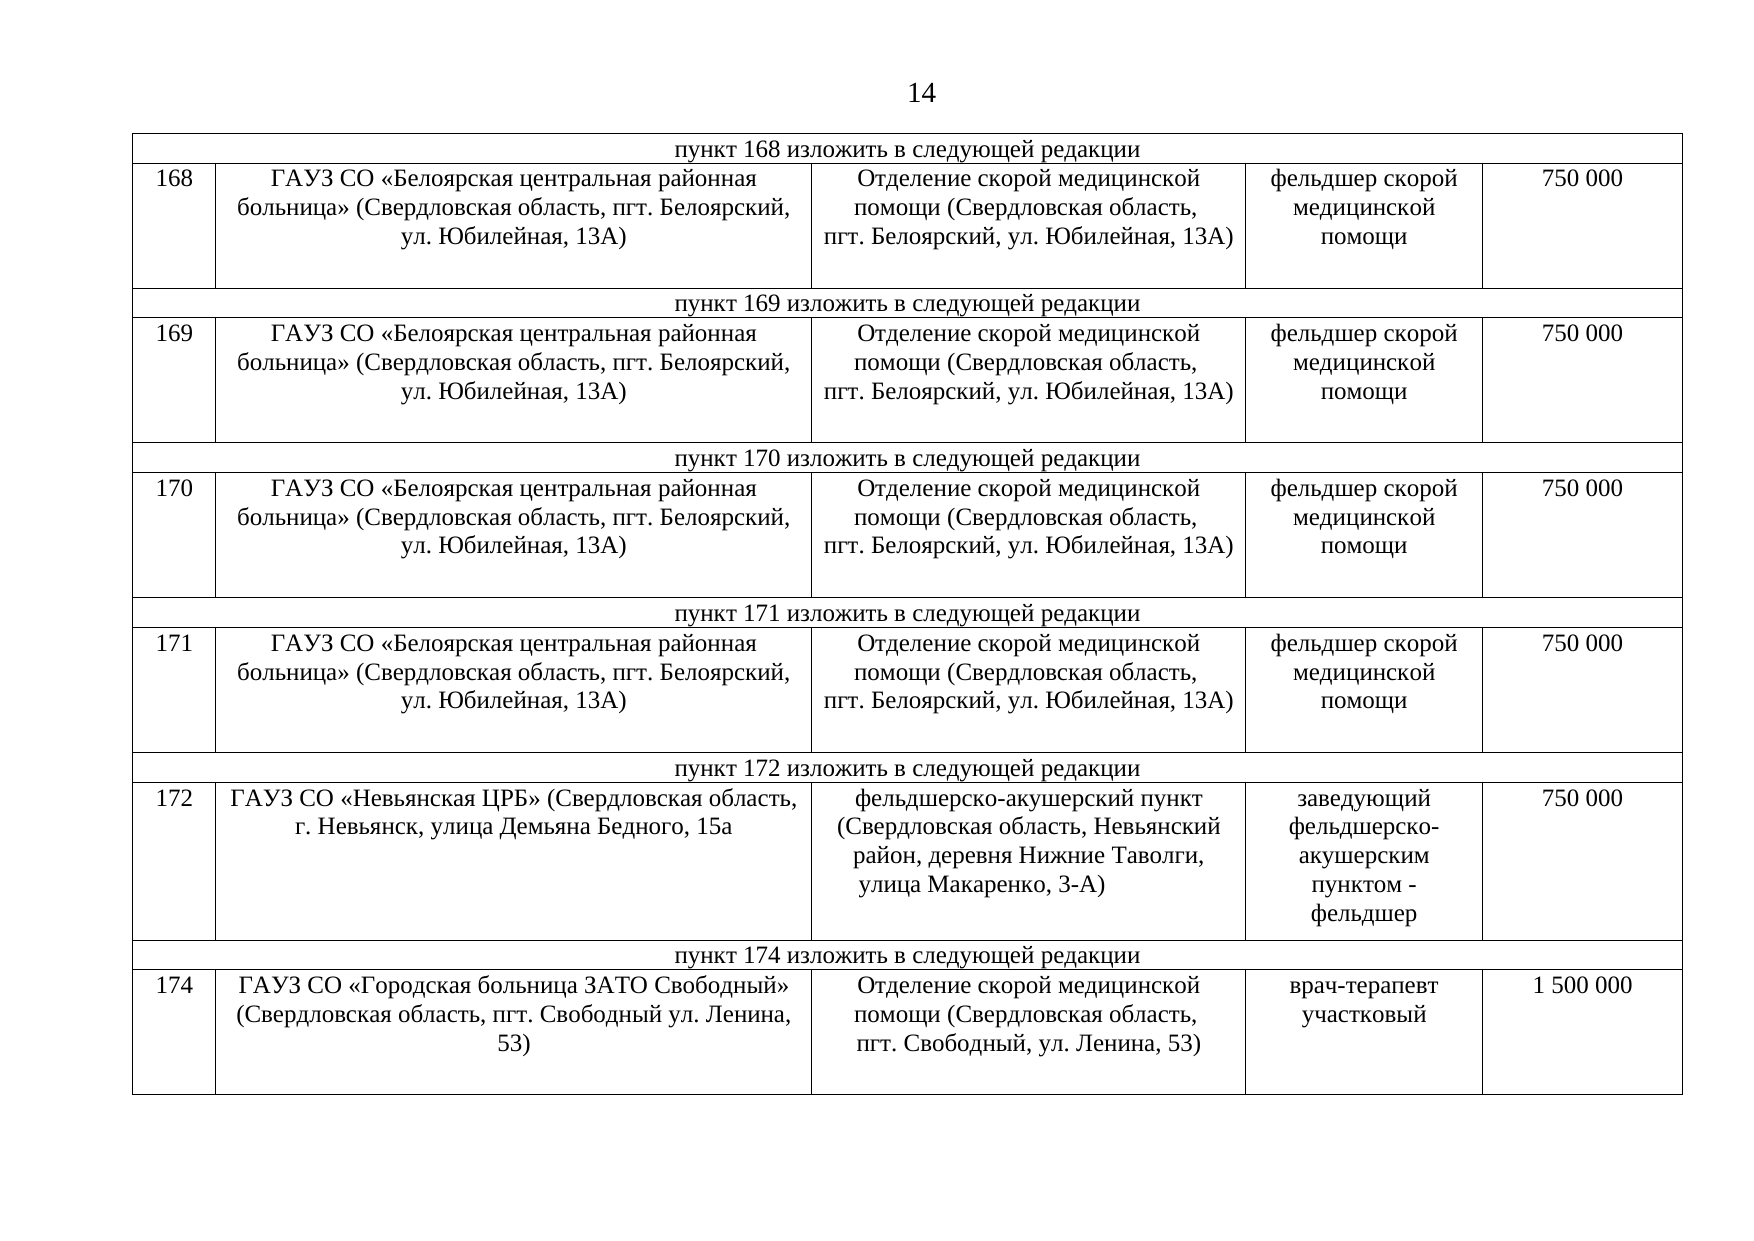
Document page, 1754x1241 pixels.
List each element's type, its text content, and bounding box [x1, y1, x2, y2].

table_cell Отделение скорой медицинской помощи (Свердловская область, пгт. Свободный, ул. Ленина, 53) [812, 970, 1245, 1094]
table_cell 172 [133, 783, 215, 939]
table_cell пункт 171 изложить в следующей редакции [133, 598, 1682, 627]
table_cell Отделение скорой медицинской помощи (Свердловская область, пгт. Белоярский, ул. Юбилейная, 13А) [812, 473, 1245, 597]
table_cell фельдшер скорой медицинской помощи [1246, 628, 1482, 752]
table_cell 750 000 [1483, 318, 1682, 442]
table_cell пункт 168 изложить в следующей редакции [133, 134, 1682, 162]
table_cell Отделение скорой медицинской помощи (Свердловская область, пгт. Белоярский, ул. Юбилейная, 13А) [812, 318, 1245, 442]
table_cell 169 [133, 318, 215, 442]
table_cell врач-терапевт участковый [1246, 970, 1482, 1094]
table_cell 750 000 [1483, 164, 1682, 287]
table_cell фельдшер скорой медицинской помощи [1246, 318, 1482, 442]
table_cell ГАУЗ СО «Невьянская ЦРБ» (Свердловская область, г. Невьянск, улица Демьяна Бедного, 15а [216, 783, 811, 939]
table_cell 168 [133, 164, 215, 287]
table_cell ГАУЗ СО «Белоярская центральная районная больница» (Свердловская область, пгт. Белоярский, ул. Юбилейная, 13А) [216, 473, 811, 597]
table_cell фельдшер скорой медицинской помощи [1246, 164, 1482, 287]
table_cell 750 000 [1483, 628, 1682, 752]
table_cell ГАУЗ СО «Белоярская центральная районная больница» (Свердловская область, пгт. Белоярский, ул. Юбилейная, 13А) [216, 164, 811, 287]
table_cell ГАУЗ СО «Белоярская центральная районная больница» (Свердловская область, пгт. Белоярский, ул. Юбилейная, 13А) [216, 628, 811, 752]
table_cell Отделение скорой медицинской помощи (Свердловская область, пгт. Белоярский, ул. Юбилейная, 13А) [812, 628, 1245, 752]
table_cell пункт 174 изложить в следующей редакции [133, 941, 1682, 969]
table_cell Отделение скорой медицинской помощи (Свердловская область, пгт. Белоярский, ул. Юбилейная, 13А) [812, 164, 1245, 287]
table_cell 171 [133, 628, 215, 752]
table_cell 170 [133, 473, 215, 597]
table_cell 750 000 [1483, 783, 1682, 939]
table_cell 750 000 [1483, 473, 1682, 597]
table_cell 1 500 000 [1483, 970, 1682, 1094]
table_cell 174 [133, 970, 215, 1094]
table_cell ГАУЗ СО «Белоярская центральная районная больница» (Свердловская область, пгт. Белоярский, ул. Юбилейная, 13А) [216, 318, 811, 442]
table_cell ГАУЗ СО «Городская больница ЗАТО Свободный» (Свердловская область, пгт. Свободный ул. Ленина, 53) [216, 970, 811, 1094]
table_cell пункт 172 изложить в следующей редакции [133, 753, 1682, 782]
table_cell пункт 170 изложить в следующей редакции [133, 443, 1682, 472]
table_cell пункт 169 изложить в следующей редакции [133, 289, 1682, 317]
table_cell заведующий фельдшерско-акушерским пунктом - фельдшер [1246, 783, 1482, 939]
table_cell фельдшерско-акушерский пункт (Свердловская область, Невьянский район, деревня Нижние Таволги, улица Макаренко, 3-А) [812, 783, 1245, 939]
table_cell фельдшер скорой медицинской помощи [1246, 473, 1482, 597]
